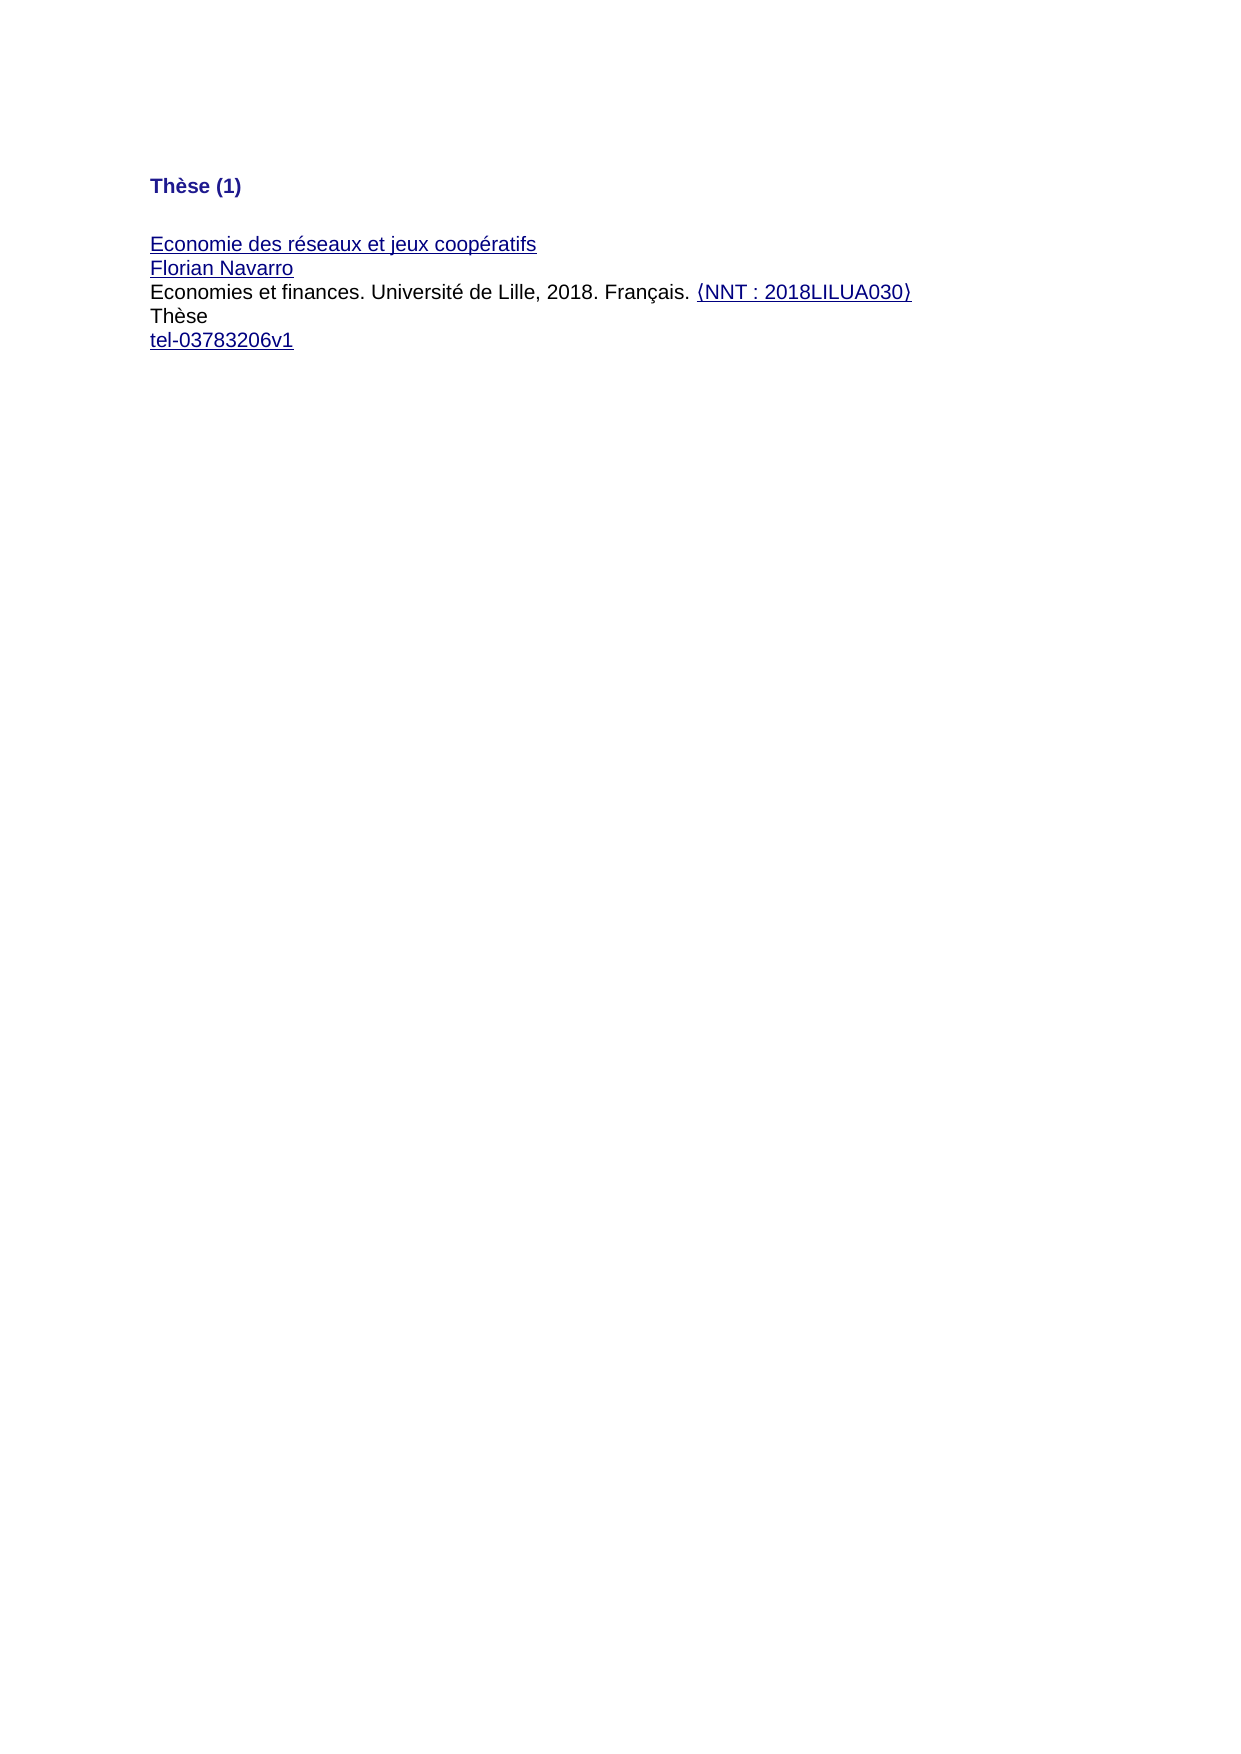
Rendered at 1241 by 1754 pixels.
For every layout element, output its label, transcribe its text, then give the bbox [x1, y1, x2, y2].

table_header Economie des réseaux et jeux coopératifs Florian Navarro Economies et finances. Université de Lille, 2018. Français. ⟨NNT : 2018LILUA030⟩ Thèse tel-03783206v1 [150, 232, 1090, 352]
subtitle Thèse (1) [150, 174, 1090, 198]
